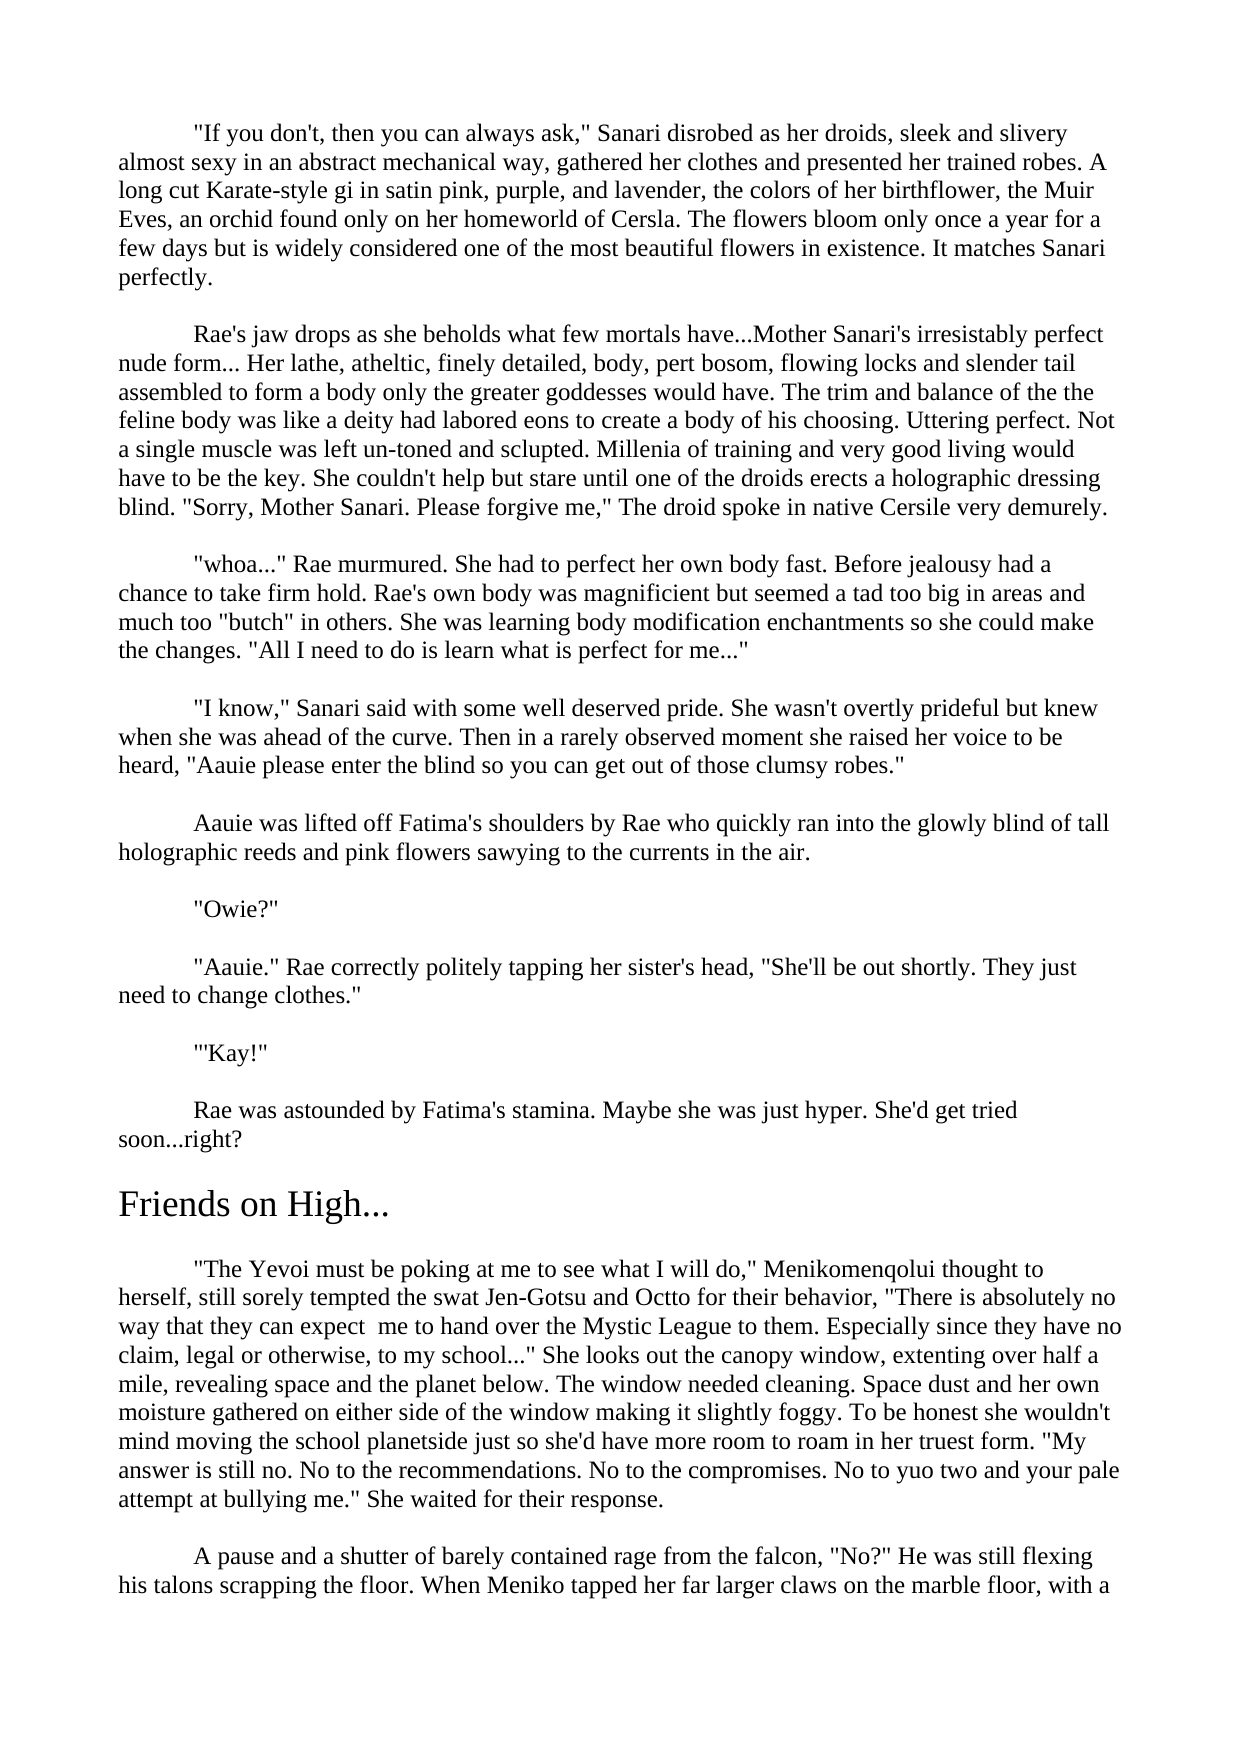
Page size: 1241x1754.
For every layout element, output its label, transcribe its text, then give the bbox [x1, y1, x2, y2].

text "whoa..." Rae murmured. She had to perfect her own body fast. Before jealousy had a chance to take firm hold. Rae's own body was magnificient but seemed a tad too big in areas and much too "butch" in others. She was learning body modification enchantments so she could make the changes. "All I need to do is learn what is perfect for me..." [118, 549, 1122, 664]
text "The Yevoi must be poking at me to see what I will do," Menikomenqolui thought to herself, still sorely tempted the swat Jen-Gotsu and Octto for their behavior, "There is absolutely no way that they can expect me to hand over the Mystic League to them. Especially since they have no claim, legal or otherwise, to my school..." She looks out the canopy window, extenting over half a mile, revealing space and the planet below. The window needed cleaning. Space dust and her own moisture gathered on either side of the window making it slightly foggy. To be honest she wouldn't mind moving the school planetside just so she'd have more room to roam in her truest form. "My answer is still no. No to the recommendations. No to the compromises. No to yuo two and your pale attempt at bullying me." She waited for their response. [118, 1254, 1122, 1512]
text A pause and a shutter of barely contained rage from the falcon, "No?" He was still flexing his talons scrapping the floor. When Meniko tapped her far larger claws on the marble floor, with a [118, 1541, 1122, 1599]
text "If you don't, then you can always ask," Sanari disrobed as her droids, sleek and slivery almost sexy in an abstract mechanical way, gathered her clothes and presented her trained robes. A long cut Karate-style gi in satin pink, purple, and lavender, the colors of her birthflower, the Muir Eves, an orchid found only on her homeworld of Cersla. The flowers bloom only once a year for a few days but is widely considered one of the most beautiful flowers in existence. It matches Sanari perfectly. [118, 118, 1122, 291]
text Friends on High... [118, 1182, 1122, 1225]
text Rae's jaw drops as she beholds what few mortals have...Mother Sanari's irresistably perfect nude form... Her lathe, atheltic, finely detailed, body, pert bosom, flowing locks and slender tail assembled to form a body only the greater goddesses would have. The trim and balance of the the feline body was like a deity had labored eons to create a body of his choosing. Uttering perfect. Not a single muscle was left un-toned and sclupted. Millenia of training and very good living would have to be the key. She couldn't help but stare until one of the droids erects a holographic dressing blind. "Sorry, Mother Sanari. Please forgive me," The droid spoke in native Cersile very demurely. [118, 319, 1122, 521]
text "Aauie." Rae correctly politely tapping her sister's head, "She'll be out shortly. They just need to change clothes." [118, 952, 1122, 1009]
text "'Kay!" [118, 1038, 1122, 1067]
text "I know," Sanari said with some well deserved pride. She wasn't overtly prideful but knew when she was ahead of the curve. Then in a rarely observed moment she raised her voice to be heard, "Aauie please enter the blind so you can get out of those clumsy robes." [118, 693, 1122, 779]
text Rae was astounded by Fatima's stamina. Maybe she was just hyper. She'd get tried soon...right? [118, 1096, 1122, 1153]
text "Owie?" [118, 894, 1122, 923]
text Aauie was lifted off Fatima's shoulders by Rae who quickly ran into the glowly blind of tall holographic reeds and pink flowers sawying to the currents in the air. [118, 808, 1122, 866]
